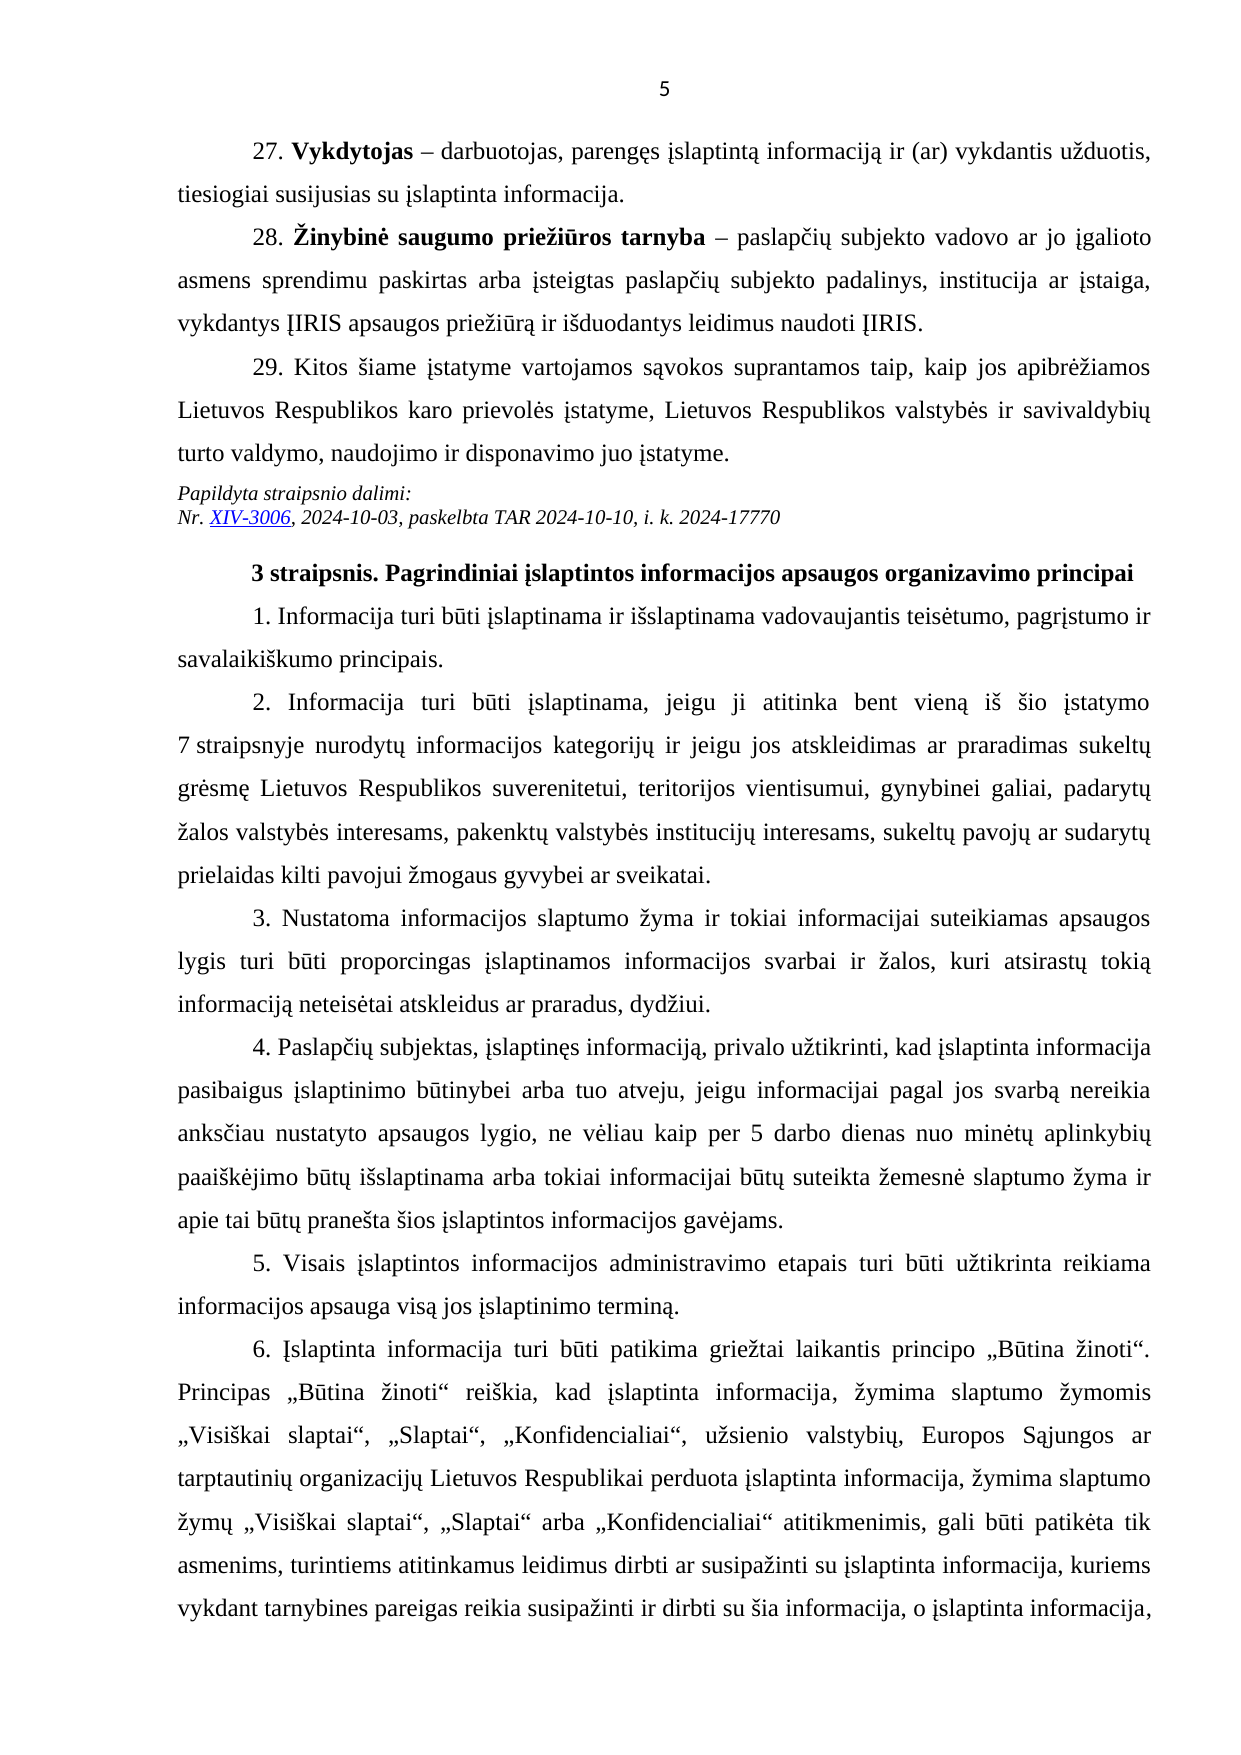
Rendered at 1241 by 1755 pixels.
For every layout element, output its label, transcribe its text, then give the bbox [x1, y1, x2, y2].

text Nr. XIV-3006, 2024-10-03, paskelbta TAR 2024-10-10, i. k. 2024-17770 [177, 505, 1152, 529]
text 2. Informacija turi būti įslaptinama, jeigu ji atitinka bent vieną iš šio įstatymo 7 straipsnyje nurodytų informacijos kategorijų ir jeigu jos atskleidimas ar praradimas sukeltų grėsmę Lietuvos Respublikos suverenitetui, teritorijos vientisumui, gynybinei galiai, padarytų žalos valstybės interesams, pakenktų valstybės institucijų interesams, sukeltų pavojų ar sudarytų prielaidas kilti pavojui žmogaus gyvybei ar sveikatai. [177, 687, 1152, 888]
text 27. Vykdytojas – darbuotojas, parengęs įslaptintą informaciją ir (ar) vykdantis užduotis, tiesiogiai susijusias su įslaptinta informacija. [177, 136, 1152, 208]
text 6. Įslaptinta informacija turi būti patikima griežtai laikantis principo „Būtina žinoti“. Principas „Būtina žinoti“ reiškia, kad įslaptinta informacija, žymima slaptumo žymomis „Visiškai slaptai“, „Slaptai“, „Konfidencialiai“, užsienio valstybių, Europos Sąjungos ar tarptautinių organizacijų Lietuvos Respublikai perduota įslaptinta informacija, žymima slaptumo žymų „Visiškai slaptai“, „Slaptai“ arba „Konfidencialiai“ atitikmenimis, gali būti patikėta tik asmenims, turintiems atitinkamus leidimus dirbti ar susipažinti su įslaptinta informacija, kuriems vykdant tarnybines pareigas reikia susipažinti ir dirbti su šia informacija, o įslaptinta informacija, [177, 1334, 1152, 1622]
text 28. Žinybinė saugumo priežiūros tarnyba – paslapčių subjekto vadovo ar jo įgalioto asmens sprendimu paskirtas arba įsteigtas paslapčių subjekto padalinys, institucija ar įstaiga, vykdantys ĮIRIS apsaugos priežiūrą ir išduodantys leidimus naudoti ĮIRIS. [177, 222, 1152, 337]
text 29. Kitos šiame įstatyme vartojamos sąvokos suprantamos taip, kaip jos apibrėžiamos Lietuvos Respublikos karo prievolės įstatyme, Lietuvos Respublikos valstybės ir savivaldybių turto valdymo, naudojimo ir disponavimo juo įstatyme. [177, 352, 1152, 467]
text 3 straipsnis. Pagrindiniai įslaptintos informacijos apsaugos organizavimo principai [251, 558, 1152, 587]
text 4. Paslapčių subjektas, įslaptinęs informaciją, privalo užtikrinti, kad įslaptinta informacija pasibaigus įslaptinimo būtinybei arba tuo atveju, jeigu informacijai pagal jos svarbą nereikia anksčiau nustatyto apsaugos lygio, ne vėliau kaip per 5 darbo dienas nuo minėtų aplinkybių paaiškėjimo būtų išslaptinama arba tokiai informacijai būtų suteikta žemesnė slaptumo žyma ir apie tai būtų pranešta šios įslaptintos informacijos gavėjams. [177, 1032, 1152, 1233]
text 3. Nustatoma informacijos slaptumo žyma ir tokiai informacijai suteikiamas apsaugos lygis turi būti proporcingas įslaptinamos informacijos svarbai ir žalos, kuri atsirastų tokią informaciją neteisėtai atskleidus ar praradus, dydžiui. [177, 903, 1152, 1018]
text 5. Visais įslaptintos informacijos administravimo etapais turi būti užtikrinta reikiama informacijos apsauga visą jos įslaptinimo terminą. [177, 1248, 1152, 1320]
text 1. Informacija turi būti įslaptinama ir išslaptinama vadovaujantis teisėtumo, pagrįstumo ir savalaikiškumo principais. [177, 601, 1152, 673]
text Papildyta straipsnio dalimi: [177, 481, 1152, 505]
